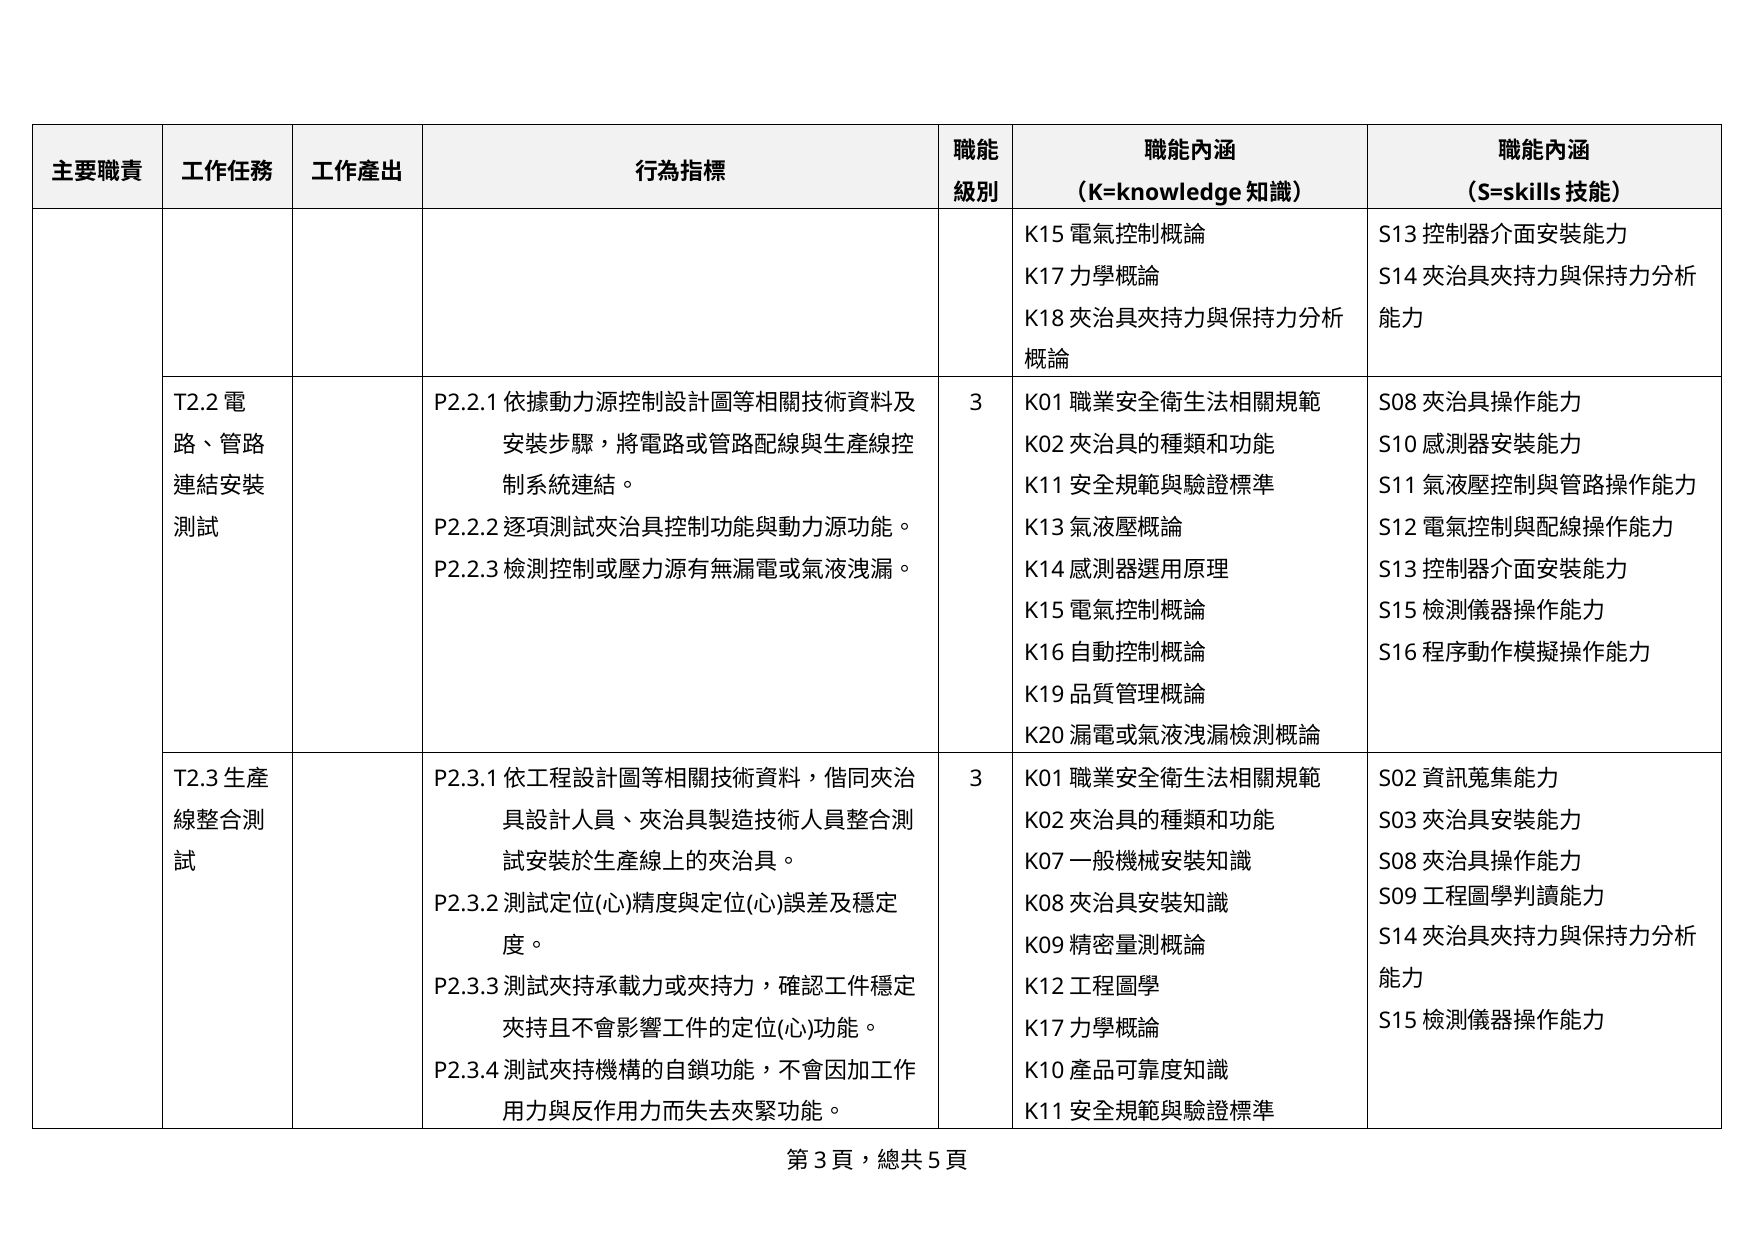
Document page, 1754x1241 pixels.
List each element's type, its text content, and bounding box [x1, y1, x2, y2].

table_header 職能內涵 （K=knowledge知識） [1013, 125, 1367, 208]
table_cell T2.2電路、管路連結安裝測試 [163, 377, 292, 752]
table_cell [293, 377, 422, 752]
table_header 工作任務 [163, 125, 292, 208]
table_cell [33, 209, 162, 1128]
table_header 工作產出 [293, 125, 422, 208]
table_cell S02資訊蒐集能力 S03夾治具安裝能力 S08夾治具操作能力 S09工程圖學判讀能力 S14夾治具夾持力與保持力分析能力 S15檢測儀器操作能力 [1368, 753, 1721, 1128]
table_cell [293, 209, 422, 376]
table_cell S08夾治具操作能力 S10感測器安裝能力 S11氣液壓控制與管路操作能力 S12電氣控制與配線操作能力 S13控制器介面安裝能力 S15檢測儀器操作能力 S16程序動作模擬操作能力 [1368, 377, 1721, 752]
table_cell 3 [939, 753, 1012, 1128]
table_header 職能內涵 （S=skills技能） [1368, 125, 1721, 208]
table_cell S13控制器介面安裝能力 S14夾治具夾持力與保持力分析能力 [1368, 209, 1721, 376]
table_cell K01職業安全衛生法相關規範 K02夾治具的種類和功能 K07一般機械安裝知識 K08夾治具安裝知識 K09精密量測概論 K12工程圖學 K17力學概論 K10產品可靠度知識 K11安全規範與驗證標準 [1013, 753, 1367, 1128]
table_cell [293, 753, 422, 1128]
table_cell T2.3生產線整合測試 [163, 753, 292, 1128]
table_cell 3 [939, 377, 1012, 752]
table_header 職能 級別 [939, 125, 1012, 208]
table_cell [423, 209, 938, 376]
table_header 主要職責 [33, 125, 162, 208]
table_cell K01職業安全衛生法相關規範 K02夾治具的種類和功能 K11安全規範與驗證標準 K13氣液壓概論 K14感測器選用原理 K15電氣控制概論 K16自動控制概論 K19品質管理概論 K20漏電或氣液洩漏檢測概論 [1013, 377, 1367, 752]
table_cell P2.2.1依據動力源控制設計圖等相關技術資料及安裝步驟，將電路或管路配線與生產線控制系統連結。 P2.2.2逐項測試夾治具控制功能與動力源功能。 P2.2.3檢測控制或壓力源有無漏電或氣液洩漏。 [423, 377, 938, 752]
table_cell K15電氣控制概論 K17力學概論 K18夾治具夾持力與保持力分析概論 [1013, 209, 1367, 376]
table_cell [163, 209, 292, 376]
table_cell [939, 209, 1012, 376]
table_header 行為指標 [423, 125, 938, 208]
table_cell P2.3.1依工程設計圖等相關技術資料，偕同夾治具設計人員、夾治具製造技術人員整合測試安裝於生產線上的夾治具。 P2.3.2測試定位(心)精度與定位(心)誤差及穩定度。 P2.3.3測試夾持承載力或夾持力，確認工件穩定夾持且不會影響工件的定位(心)功能。 P2.3.4測試夾持機構的自鎖功能，不會因加工作用力與反作用力而失去夾緊功能。 [423, 753, 938, 1128]
